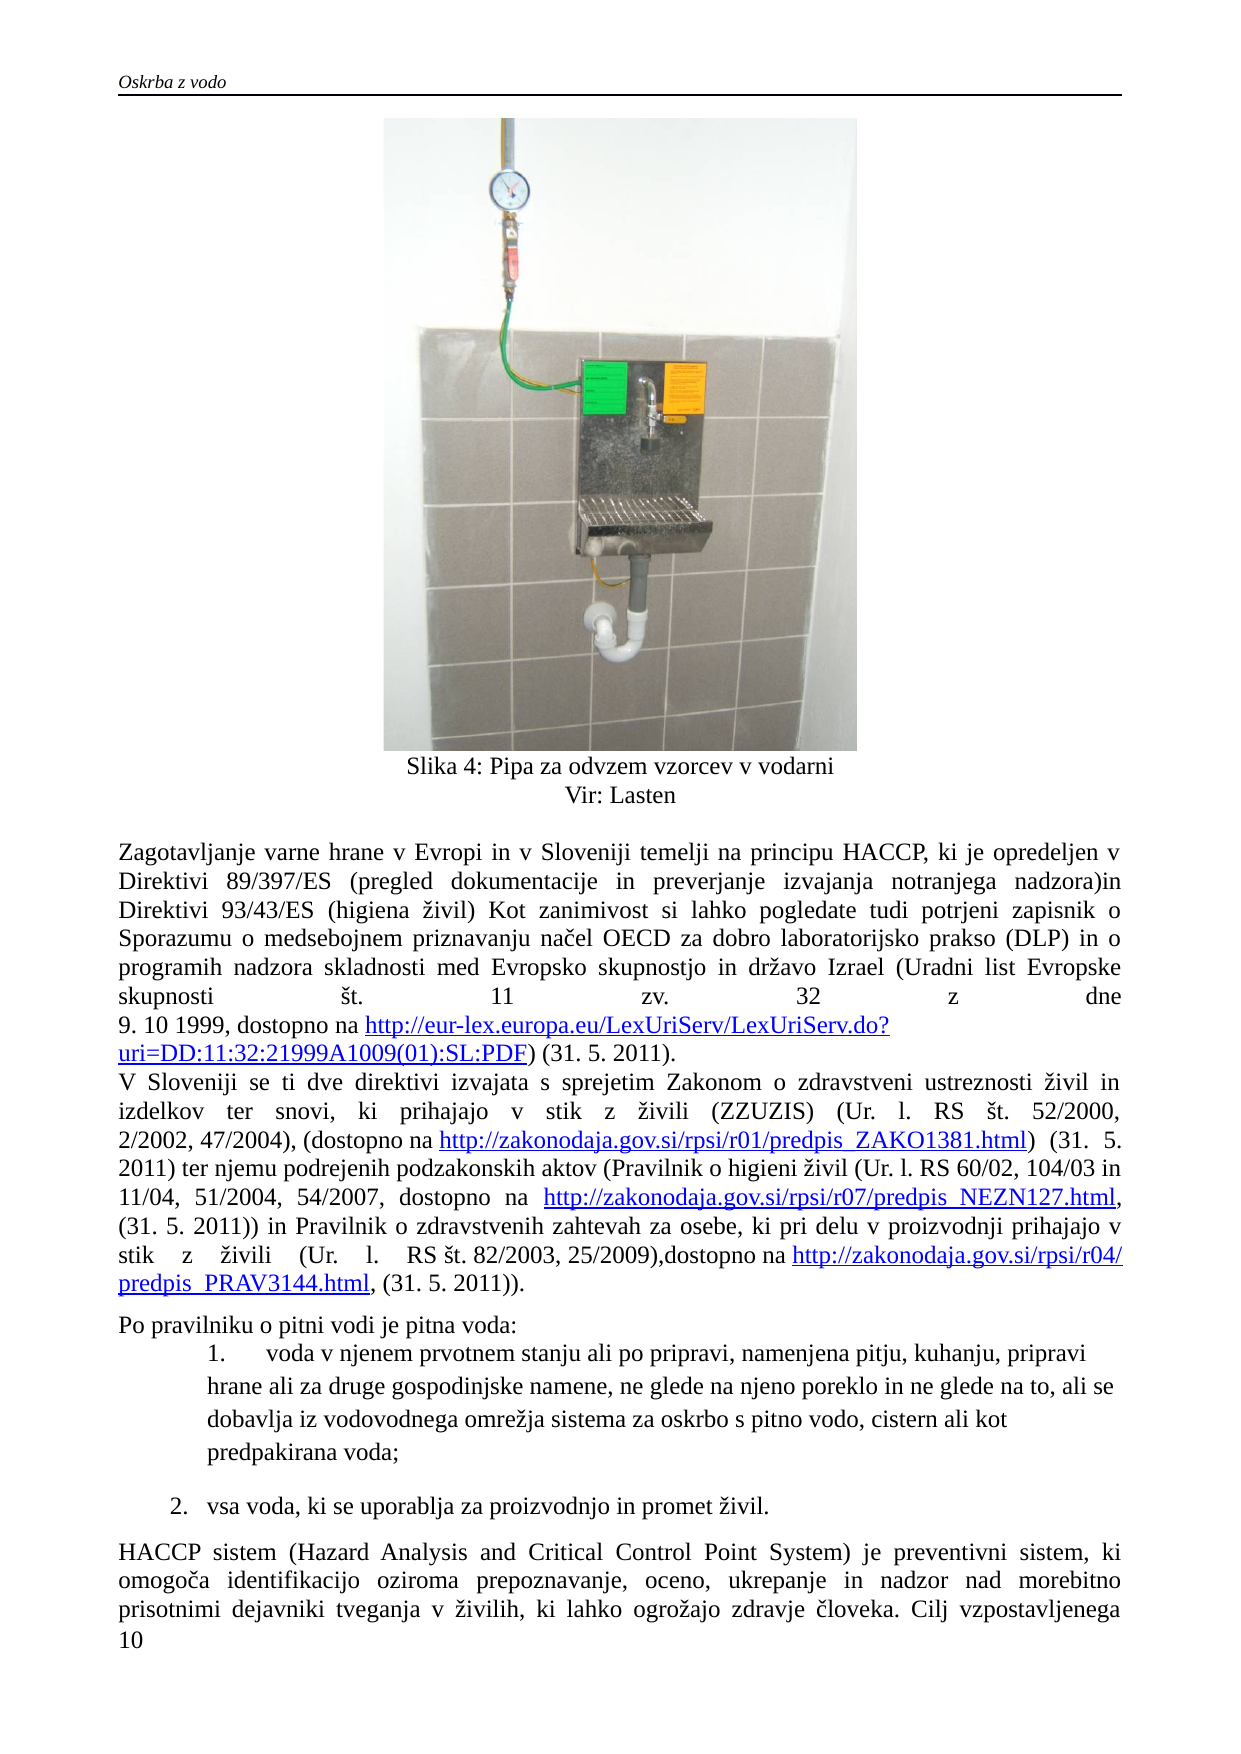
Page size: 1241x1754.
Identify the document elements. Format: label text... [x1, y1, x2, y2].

list vsa voda, ki se uporablja za proizvodnjo in promet živil. [169, 1491, 1122, 1520]
text Vir: Lasten [118, 780, 1122, 808]
text HACCP sistem (Hazard Analysis and Critical Control Point System) je preventivni sistem, ki omogoča identifikacijo oziroma prepoznavanje, oceno, ukrepanje in nadzor nad morebitno prisotnimi dejavniki tveganja v živilih, ki lahko ogrožajo zdravje človeka. Cilj vzpostavljenega [118, 1537, 1122, 1623]
text Po pravilniku o pitni vodi je pitna voda: [118, 1310, 1122, 1338]
text Zagotavljanje varne hrane v Evropi in v Sloveniji temelji na principu HACCP, ki je opredeljen v Direktivi 89/397/ES (pregled dokumentacije in preverjanje izvajanja notranjega nadzora)in Direktivi 93/43/ES (higiena živil) Kot zanimivost si lahko pogledate tudi potrjeni zapisnik o Sporazumu o medsebojnem priznavanju načel OECD za dobro laboratorijsko prakso (DLP) in o programih nadzora skladnosti med Evropsko skupnostjo in državo Izrael (Uradni list Evropske skupnosti št. 11 zv. 32 z dne 9. 10 1999, dostopno na http://eur-lex.europa.eu/LexUriServ/LexUriServ.do?uri=DD:11:32:21999A1009(01):SL:PDF) (31. 5. 2011). [118, 837, 1122, 1067]
picture [383, 118, 857, 751]
text V Sloveniji se ti dve direktivi izvajata s sprejetim Zakonom o zdravstveni ustreznosti živil in izdelkov ter snovi, ki prihajajo v stik z živili (ZZUZIS) (Ur. l. RS št. 52/2000, 2/2002, 47/2004), (dostopno na http://zakonodaja.gov.si/rpsi/r01/predpis_ZAKO1381.html) (31. 5. 2011) ter njemu podrejenih podzakonskih aktov (Pravilnik o higieni živil (Ur. l. RS 60/02, 104/03 in 11/04, 51/2004, 54/2007, dostopno na http://zakonodaja.gov.si/rpsi/r07/predpis_NEZN127.html, (31. 5. 2011)) in Pravilnik o zdravstvenih zahtevah za osebe, ki pri delu v proizvodnji prihajajo v stik z živili (Ur. l. RS št. 82/2003, 25/2009),dostopno na http://zakonodaja.gov.si/rpsi/r04/predpis_PRAV3144.html, (31. 5. 2011)). [118, 1067, 1122, 1297]
list voda v njenem prvotnem stanju ali po pripravi, namenjena pitju, kuhanju, pripravi hrane ali za druge gospodinjske namene, ne glede na njeno poreklo in ne glede na to, ali se dobavlja iz vodovodnega omrežja sistema za oskrbo s pitno vodo, cistern ali kot predpakirana voda; [207, 1338, 1122, 1466]
text Slika 4: Pipa za odvzem vzorcev v vodarni [118, 751, 1122, 780]
